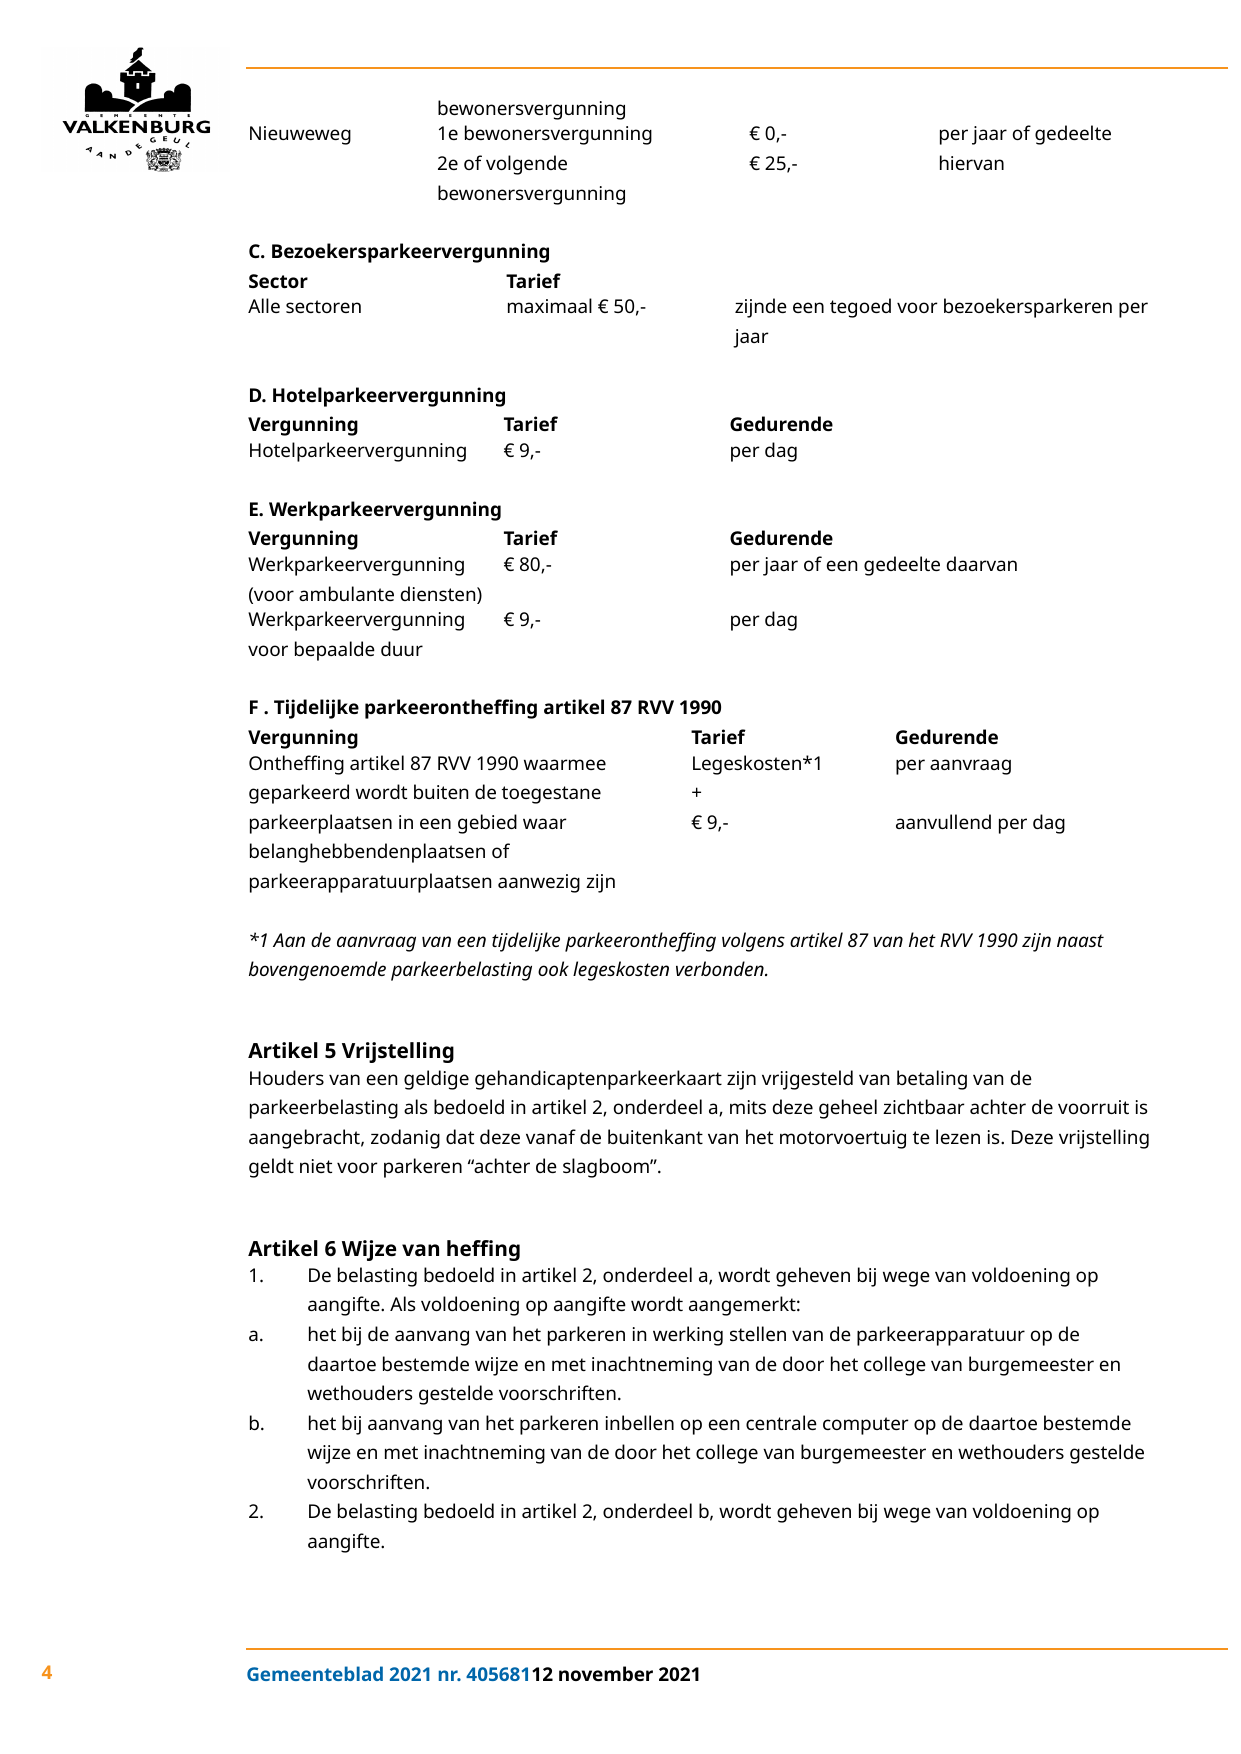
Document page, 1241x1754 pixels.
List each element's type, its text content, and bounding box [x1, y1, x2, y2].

table_cell € 80,- [503, 551, 729, 606]
table_header Vergunning [248, 411, 503, 437]
table_header Vergunning [248, 525, 503, 551]
table_cell zijnde een tegoed voor bezoekersparkeren per jaar [735, 294, 1152, 349]
text C. Bezoekersparkeervergunning [248, 238, 1152, 264]
list De belasting bedoeld in artikel 2, onderdeel a, wordt geheven bij wege van voldoening op aangifte. Als voldoening op aangifte wordt aangemerkt: [248, 1262, 1152, 1317]
table_cell [749, 95, 938, 121]
table_cell Ontheffing artikel 87 RVV 1990 waarmee geparkeerd wordt buiten de toegestane parkeerplaatsen in een gebied waar belanghebbendenplaatsen of parkeerapparatuurplaatsen aanwezig zijn [248, 750, 691, 894]
list het bij de aanvang van het parkeren in werking stellen van de parkeerapparatuur op de daartoe bestemde wijze en met inachtneming van de door het college van burgemeester en wethouders gestelde voorschriften. [248, 1321, 1152, 1406]
list De belasting bedoeld in artikel 2, onderdeel b, wordt geheven bij wege van voldoening op aangifte. [248, 1499, 1152, 1554]
text D. Hotelparkeervergunning [248, 382, 1152, 407]
table_cell Alle sectoren [248, 294, 506, 349]
table_header Vergunning [248, 724, 691, 750]
text Artikel 6 Wijze van heffing [248, 1234, 1152, 1262]
table_cell Werkparkeervergunning voor bepaalde duur [248, 606, 503, 662]
picture [41, 47, 231, 172]
table_header Tarief [503, 525, 729, 551]
table_header Gedurende [729, 411, 1152, 437]
table_header Tarief [691, 724, 895, 750]
table_cell per jaar of een gedeelte daarvan [729, 551, 1152, 606]
text F . Tijdelijke parkeerontheffing artikel 87 RVV 1990 [248, 694, 1152, 720]
table_header Tarief [506, 268, 734, 294]
table_cell Nieuweweg [248, 121, 437, 205]
table_cell per aanvraag aanvullend per dag [895, 750, 1152, 894]
table_header [735, 268, 1152, 294]
table_header Gedurende [895, 724, 1152, 750]
text Houders van een geldige gehandicaptenparkeerkaart zijn vrijgesteld van betaling van de parkeerbelasting als bedoeld in artikel 2, onderdeel a, mits deze geheel zichtbaar achter de voorruit is aangebracht, zodanig dat deze vanaf de buitenkant van het motorvoertuig te lezen is. Deze vrijstelling geldt niet voor parkeren “achter de slagboom”. [248, 1065, 1152, 1179]
table_cell per jaar of gedeelte hiervan [938, 121, 1152, 205]
list het bij aanvang van het parkeren inbellen op een centrale computer op de daartoe bestemde wijze en met inachtneming van de door het college van burgemeester en wethouders gestelde voorschriften. [248, 1410, 1152, 1495]
table_header Gedurende [729, 525, 1152, 551]
text Artikel 5 Vrijstelling [248, 1036, 1152, 1065]
table_cell per dag [729, 437, 1152, 463]
table_cell € 9,- [503, 437, 729, 463]
table_cell maximaal € 50,- [506, 294, 734, 349]
text *1 Aan de aanvraag van een tijdelijke parkeerontheffing volgens artikel 87 van het RVV 1990 zijn naast bovengenoemde parkeerbelasting ook legeskosten verbonden. [248, 927, 1152, 982]
table_cell [248, 95, 437, 121]
table_header Tarief [503, 411, 729, 437]
table_cell [938, 95, 1152, 121]
text E. Werkparkeervergunning [248, 496, 1152, 521]
table_cell € 0,- € 25,- [749, 121, 938, 205]
table_cell 1e bewonersvergunning 2e of volgende bewonersvergunning [437, 121, 749, 205]
table_header Sector [248, 268, 506, 294]
table_cell Legeskosten*1 + € 9,- [691, 750, 895, 894]
table_cell Werkparkeervergunning (voor ambulante diensten) [248, 551, 503, 606]
table_cell Hotelparkeervergunning [248, 437, 503, 463]
table_cell € 9,- [503, 606, 729, 662]
table_cell per dag [729, 606, 1152, 662]
table_cell bewonersvergunning [437, 95, 749, 121]
